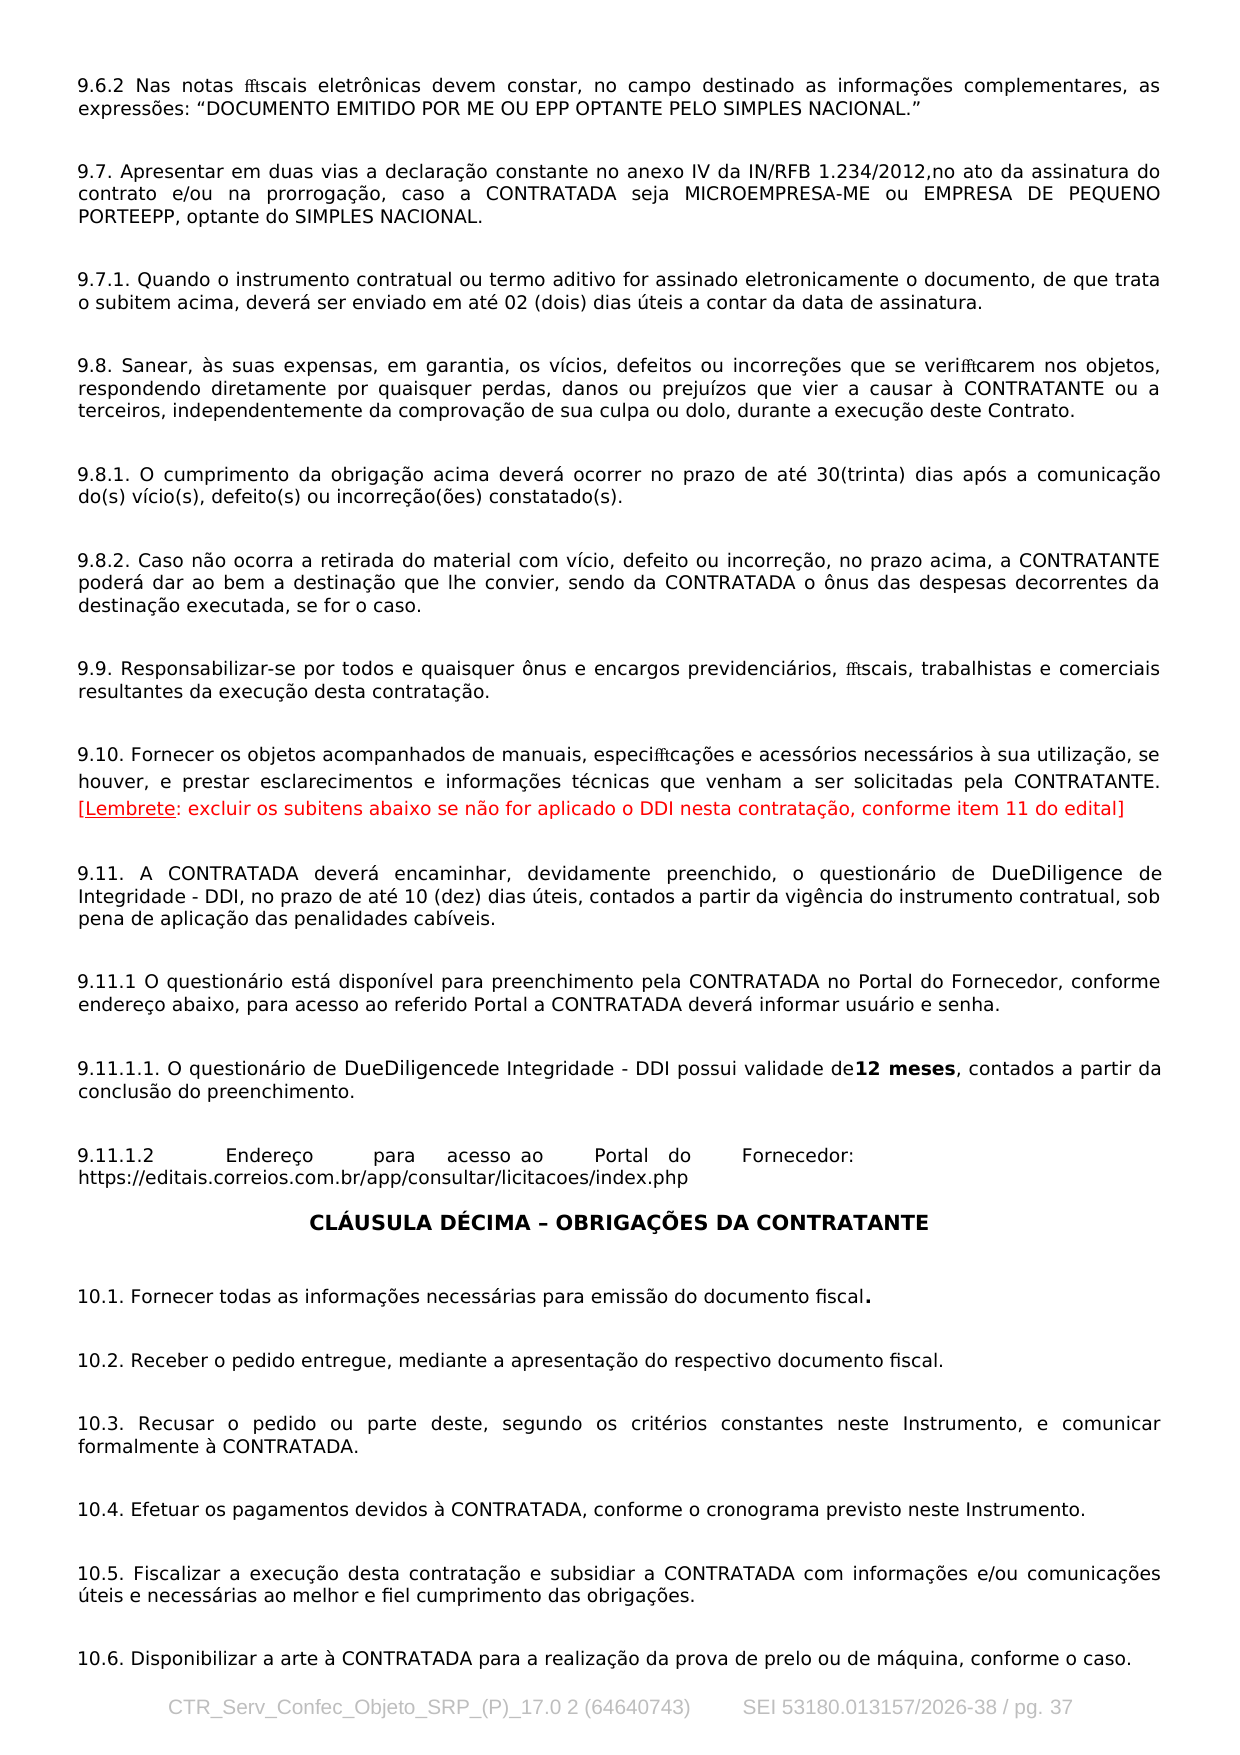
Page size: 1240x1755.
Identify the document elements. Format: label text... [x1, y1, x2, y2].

text 9.7. Apresentar em duas vias a declaração constante no anexo IV da IN/RFB 1.234/2012,no ato da assinatura do contrato e/ou na prorrogação, caso a CONTRATADA seja MICROEMPRESA-ME ou EMPRESA DE PEQUENO PORTEEPP, optante do SIMPLES NACIONAL. [77, 161, 1162, 228]
text 10.3. Recusar o pedido ou parte deste, segundo os critérios constantes neste Instrumento, e comunicar formalmente à CONTRATADA. [77, 1413, 1162, 1457]
text 10.2. Receber o pedido entregue, mediante a apresentação do respectivo documento fiscal. [77, 1350, 1162, 1372]
text 9.10. Fornecer os objetos acompanhados de manuais, especicações e acessórios necessários à sua utilização, se houver, e prestar esclarecimentos e informações técnicas que venham a ser solicitadas pela CONTRATANTE. [Lembrete: excluir os subitens abaixo se não for aplicado o DDI nesta contratação, conforme item 11 do edital] [77, 744, 1162, 820]
text 9.11.1.1. O questionário de DueDiligencede Integridade - DDI possui validade de12 meses, contados a partir da conclusão do preenchimento. [77, 1057, 1162, 1103]
subtitle CLÁUSULA DÉCIMA – OBRIGAÇÕES DA CONTRATANTE [71, 1211, 1168, 1235]
text 9.8. Sanear, às suas expensas, em garantia, os vícios, defeitos ou incorreções que se vericarem nos objetos, respondendo diretamente por quaisquer perdas, danos ou prejuízos que vier a causar à CONTRATANTE ou a terceiros, independentemente da comprovação de sua culpa ou dolo, durante a execução deste Contrato. [77, 355, 1162, 422]
text 9.11. A CONTRATADA deverá encaminhar, devidamente preenchido, o questionário de DueDiligence de Integridade - DDI, no prazo de até 10 (dez) dias úteis, contados a partir da vigência do instrumento contratual, sob pena de aplicação das penalidades cabíveis. [77, 862, 1162, 930]
text 9.8.2. Caso não ocorra a retirada do material com vício, defeito ou incorreção, no prazo acima, a CONTRATANTE poderá dar ao bem a destinação que lhe convier, sendo da CONTRATADA o ônus das despesas decorrentes da destinação executada, se for o caso. [77, 550, 1162, 617]
text 9.8.1. O cumprimento da obrigação acima deverá ocorrer no prazo de até 30(trinta) dias após a comunicação do(s) vício(s), defeito(s) ou incorreção(ões) constatado(s). [77, 464, 1162, 508]
text 9.9. Responsabilizar-se por todos e quaisquer ônus e encargos previdenciários, scais, trabalhistas e comerciais resultantes da execução desta contratação. [77, 658, 1162, 702]
text 10.6. Disponibilizar a arte à CONTRATADA para a realização da prova de prelo ou de máquina, conforme o caso. [77, 1648, 1162, 1670]
text 9.7.1. Quando o instrumento contratual ou termo aditivo for assinado eletronicamente o documento, de que trata o subitem acima, deverá ser enviado em até 02 (dois) dias úteis a contar da data de assinatura. [77, 269, 1162, 314]
text 9.11.1.2 Endereço para acesso ao Portal do Fornecedor: https://editais.correios.com.br/app/consultar/licitacoes/index.php [77, 1144, 1162, 1189]
text 9.6.2 Nas notas scais eletrônicas devem constar, no campo destinado as informações complementares, as expressões: “DOCUMENTO EMITIDO POR ME OU EPP OPTANTE PELO SIMPLES NACIONAL.” [77, 75, 1162, 119]
text 10.5. Fiscalizar a execução desta contratação e subsidiar a CONTRATADA com informações e/ou comunicações úteis e necessárias ao melhor e fiel cumprimento das obrigações. [77, 1562, 1162, 1607]
text 10.1. Fornecer todas as informações necessárias para emissão do documento fiscal. [77, 1286, 1162, 1308]
text 10.4. Efetuar os pagamentos devidos à CONTRATADA, conforme o cronograma previsto neste Instrumento. [77, 1499, 1162, 1521]
text 9.11.1 O questionário está disponível para preenchimento pela CONTRATADA no Portal do Fornecedor, conforme endereço abaixo, para acesso ao referido Portal a CONTRATADA deverá informar usuário e senha. [77, 972, 1162, 1016]
